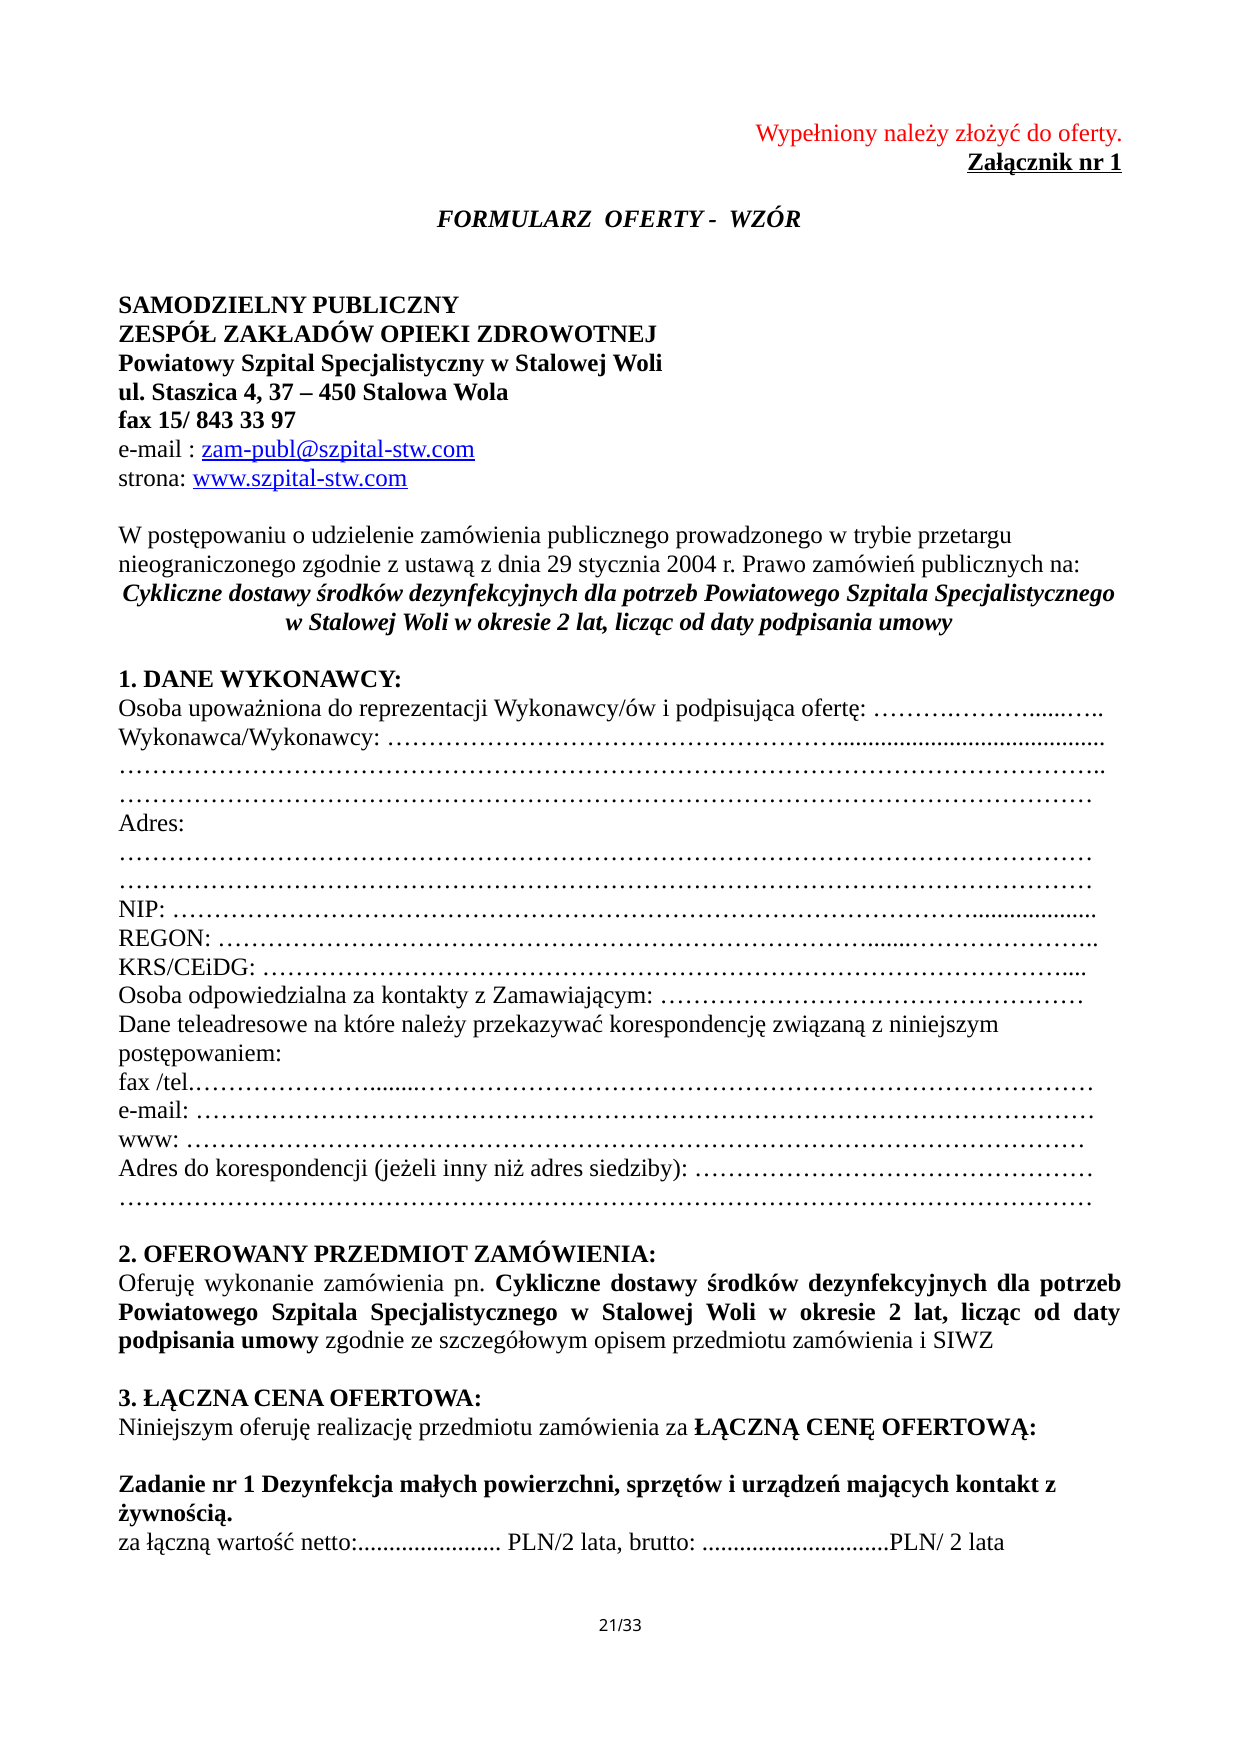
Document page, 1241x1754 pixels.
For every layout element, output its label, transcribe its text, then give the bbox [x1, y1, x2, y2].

text Wykonawca/Wykonawcy: ………………………………………………........................................... [118, 722, 1122, 751]
text fax /tel.…………………........……………………………………………………………………… [118, 1067, 1122, 1096]
text Dane teleadresowe na które należy przekazywać korespondencję związaną z niniejszym postępowaniem: [118, 1009, 1122, 1067]
text e-mail: ……………………………………………………………………………………………… [118, 1096, 1122, 1124]
text za łączną wartość netto:....................... PLN/2 lata, brutto: ..............................PLN/ 2 lata [118, 1527, 1122, 1556]
text ul. Staszica 4, 37 – 450 Stalowa Wola [118, 377, 1122, 406]
text Osoba upoważniona do reprezentacji Wykonawcy/ów i podpisująca ofertę: ……….………......….. [118, 693, 1122, 722]
text Oferuję wykonanie zamówienia pn. Cykliczne dostawy środków dezynfekcyjnych dla potrzeb Powiatowego Szpitala Specjalistycznego w Stalowej Woli w okresie 2 lat, licząc od daty podpisania umowy zgodnie ze szczegółowym opisem przedmiotu zamówienia i SIWZ [118, 1268, 1122, 1354]
text fax 15/ 843 33 97 [118, 406, 1122, 434]
text REGON: …………………………………………………………………….......………………….. [118, 923, 1122, 952]
subtitle Załącznik nr 1 [118, 147, 1122, 176]
text www: ……………………………………………………………………………………………… [118, 1124, 1122, 1153]
text Powiatowy Szpital Specjalistyczny w Stalowej Woli [118, 348, 1122, 377]
subtitle Wypełniony należy złożyć do oferty. [118, 118, 1122, 147]
text ……………………………………………………………………………………………………… [118, 866, 1122, 894]
text ……………………………………………………………………………………………………… [118, 1182, 1122, 1211]
text Osoba odpowiedzialna za kontakty z Zamawiającym: …………………………………………… [118, 981, 1122, 1009]
text Adres do korespondencji (jeżeli inny niż adres siedziby): ………………………………………… [118, 1153, 1122, 1182]
text Zadanie nr 1 Dezynfekcja małych powierzchni, sprzętów i urządzeń mających kontakt z żywnością. [118, 1469, 1122, 1527]
subtitle FORMULARZ OFERTY - WZÓR [118, 204, 1122, 233]
text SAMODZIELNY PUBLICZNY [118, 291, 1122, 319]
text 2. OFEROWANY PRZEDMIOT ZAMÓWIENIA: [118, 1239, 1122, 1268]
text KRS/CEiDG: …………………………………………………………………………………….... [118, 952, 1122, 981]
text Niniejszym oferuję realizację przedmiotu zamówienia za ŁĄCZNĄ CENĘ OFERTOWĄ: [118, 1412, 1122, 1441]
text W postępowaniu o udzielenie zamówienia publicznego prowadzonego w trybie przetargu nieograniczonego zgodnie z ustawą z dnia 29 stycznia 2004 r. Prawo zamówień publicznych na: [118, 521, 1122, 578]
text ……………………………………………………………………………………………………….. [118, 751, 1122, 779]
text 1. DANE WYKONAWCY: [118, 664, 1122, 693]
text 3. ŁĄCZNA CENA OFERTOWA: [118, 1383, 1122, 1412]
text ZESPÓŁ ZAKŁADÓW OPIEKI ZDROWOTNEJ [118, 319, 1122, 348]
text e-mail : zam-publ@szpital-stw.com [118, 434, 1122, 463]
text ………………………………………………………………………………………………………Adres: ……………………………………………………………………………………………………… [118, 779, 1122, 866]
text strona: www.szpital-stw.com [118, 463, 1122, 492]
text NIP: …………………………………………………………………………………….................... [118, 894, 1122, 923]
text Cykliczne dostawy środków dezynfekcyjnych dla potrzeb Powiatowego Szpitala Specjalistycznego w Stalowej Woli w okresie 2 lat, licząc od daty podpisania umowy [118, 578, 1122, 636]
